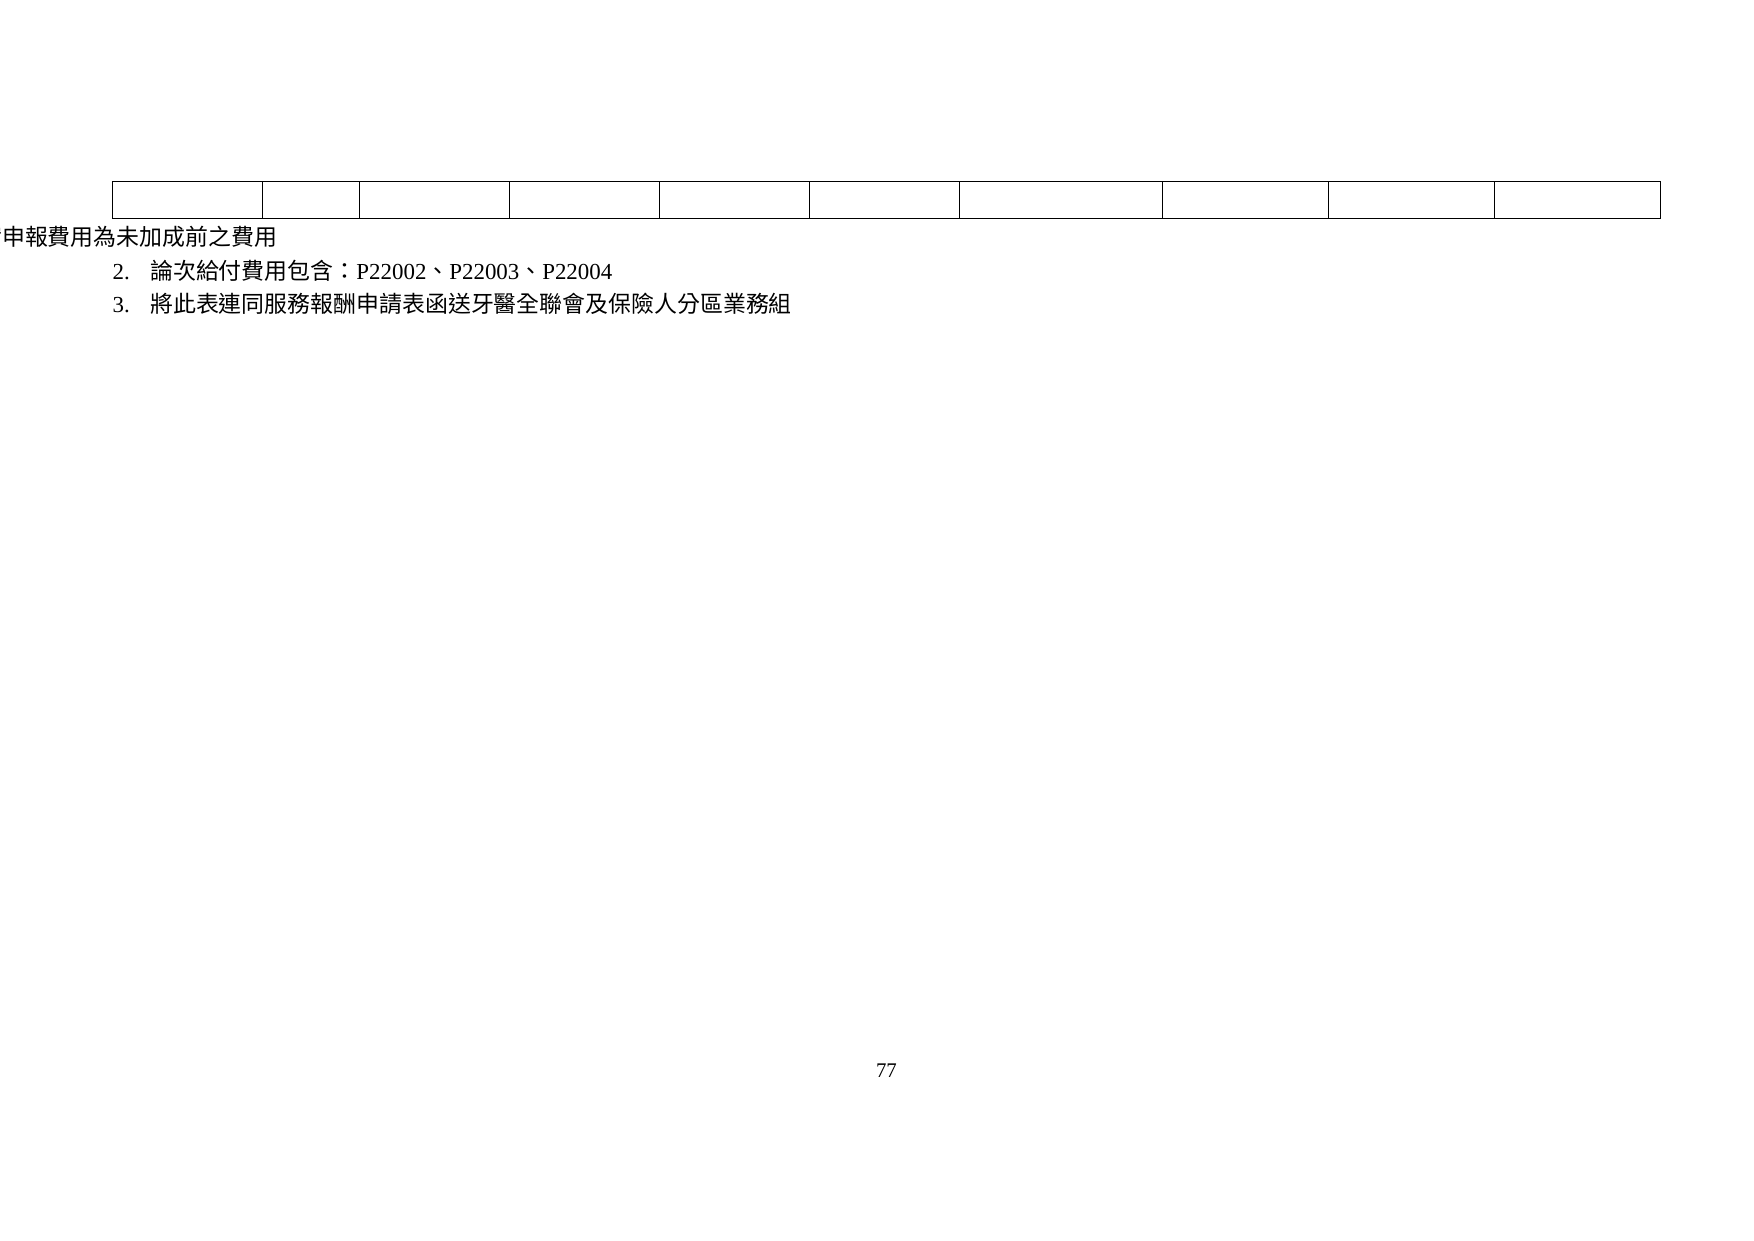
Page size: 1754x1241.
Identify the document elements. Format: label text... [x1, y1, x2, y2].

table_cell [1495, 182, 1660, 218]
table_cell [1163, 182, 1328, 218]
table_cell [360, 182, 509, 218]
table_cell [113, 182, 262, 218]
list 將此表連同服務報酬申請表函送牙醫全聯會及保險人分區業務組 [112, 286, 1719, 319]
list 核實申報費用為未加成前之費用 [0, 219, 1719, 252]
table_cell [1329, 182, 1494, 218]
table_cell [263, 182, 359, 218]
table_cell [660, 182, 809, 218]
table_cell [810, 182, 959, 218]
table_cell [960, 182, 1162, 218]
table_cell [510, 182, 659, 218]
list 論次給付費用包含：P22002、P22003、P22004 [112, 252, 1719, 286]
